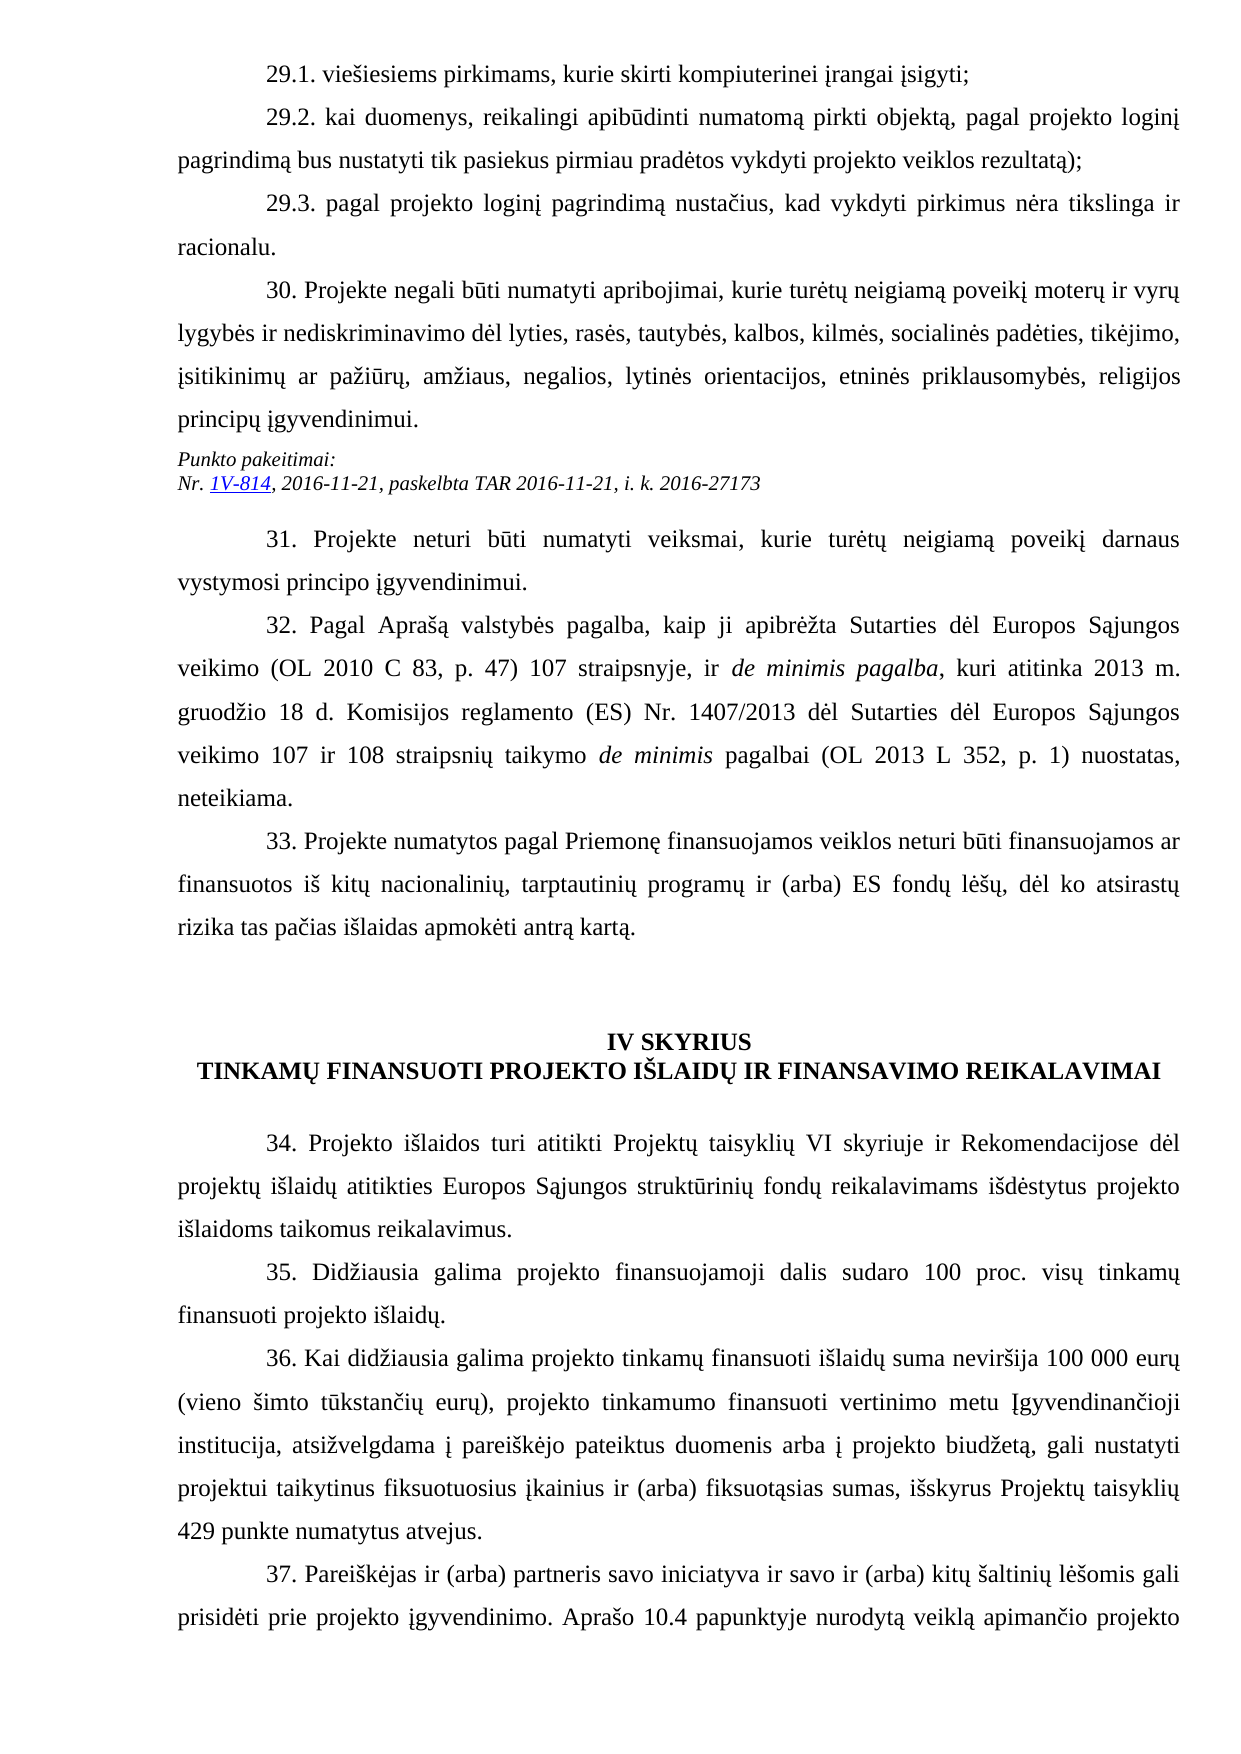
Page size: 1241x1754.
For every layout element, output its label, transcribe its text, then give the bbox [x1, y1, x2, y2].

text 34. Projekto išlaidos turi atitikti Projektų taisyklių VI skyriuje ir Rekomendacijose dėl projektų išlaidų atitikties Europos Sąjungos struktūrinių fondų reikalavimams išdėstytus projekto išlaidoms taikomus reikalavimus. [177, 1128, 1181, 1243]
text 36. Kai didžiausia galima projekto tinkamų finansuoti išlaidų suma neviršija 100 000 eurų (vieno šimto tūkstančių eurų), projekto tinkamumo finansuoti vertinimo metu Įgyvendinančioji institucija, atsižvelgdama į pareiškėjo pateiktus duomenis arba į projekto biudžetą, gali nustatyti projektui taikytinus fiksuotuosius įkainius ir (arba) fiksuotąsias sumas, išskyrus Projektų taisyklių 429 punkte numatytus atvejus. [177, 1343, 1181, 1545]
text Nr. 1V-814, 2016-11-21, paskelbta TAR 2016-11-21, i. k. 2016-27173 [177, 471, 1181, 495]
text 29.2. kai duomenys, reikalingi apibūdinti numatomą pirkti objektą, pagal projekto loginį pagrindimą bus nustatyti tik pasiekus pirmiau pradėtos vykdyti projekto veiklos rezultatą); [177, 102, 1181, 174]
text 29.3. pagal projekto loginį pagrindimą nustačius, kad vykdyti pirkimus nėra tikslinga ir racionalu. [177, 188, 1181, 260]
text TINKAMŲ FINANSUOTI PROJEKTO IŠLAIDŲ IR FINANSAVIMO REIKALAVIMAI [177, 1056, 1181, 1085]
text 37. Pareiškėjas ir (arba) partneris savo iniciatyva ir savo ir (arba) kitų šaltinių lėšomis gali prisidėti prie projekto įgyvendinimo. Aprašo 10.4 papunktyje nurodytą veiklą apimančio projekto [177, 1559, 1181, 1631]
text Punkto pakeitimai: [177, 447, 1181, 471]
text IV SKYRIUS [177, 1027, 1181, 1056]
text 29.1. viešiesiems pirkimams, kurie skirti kompiuterinei įrangai įsigyti; [177, 59, 1181, 88]
text 32. Pagal Aprašą valstybės pagalba, kaip ji apibrėžta Sutarties dėl Europos Sąjungos veikimo (OL 2010 C 83, p. 47) 107 straipsnyje, ir de minimis pagalba, kuri atitinka 2013 m. gruodžio 18 d. Komisijos reglamento (ES) Nr. 1407/2013 dėl Sutarties dėl Europos Sąjungos veikimo 107 ir 108 straipsnių taikymo de minimis pagalbai (OL 2013 L 352, p. 1) nuostatas, neteikiama. [177, 610, 1181, 812]
text 33. Projekte numatytos pagal Priemonę finansuojamos veiklos neturi būti finansuojamos ar finansuotos iš kitų nacionalinių, tarptautinių programų ir (arba) ES fondų lėšų, dėl ko atsirastų rizika tas pačias išlaidas apmokėti antrą kartą. [177, 826, 1181, 941]
text 35. Didžiausia galima projekto finansuojamoji dalis sudaro 100 proc. visų tinkamų finansuoti projekto išlaidų. [177, 1257, 1181, 1329]
text 31. Projekte neturi būti numatyti veiksmai, kurie turėtų neigiamą poveikį darnaus vystymosi principo įgyvendinimui. [177, 524, 1181, 596]
text 30. Projekte negali būti numatyti apribojimai, kurie turėtų neigiamą poveikį moterų ir vyrų lygybės ir nediskriminavimo dėl lyties, rasės, tautybės, kalbos, kilmės, socialinės padėties, tikėjimo, įsitikinimų ar pažiūrų, amžiaus, negalios, lytinės orientacijos, etninės priklausomybės, religijos principų įgyvendinimui. [177, 275, 1181, 433]
